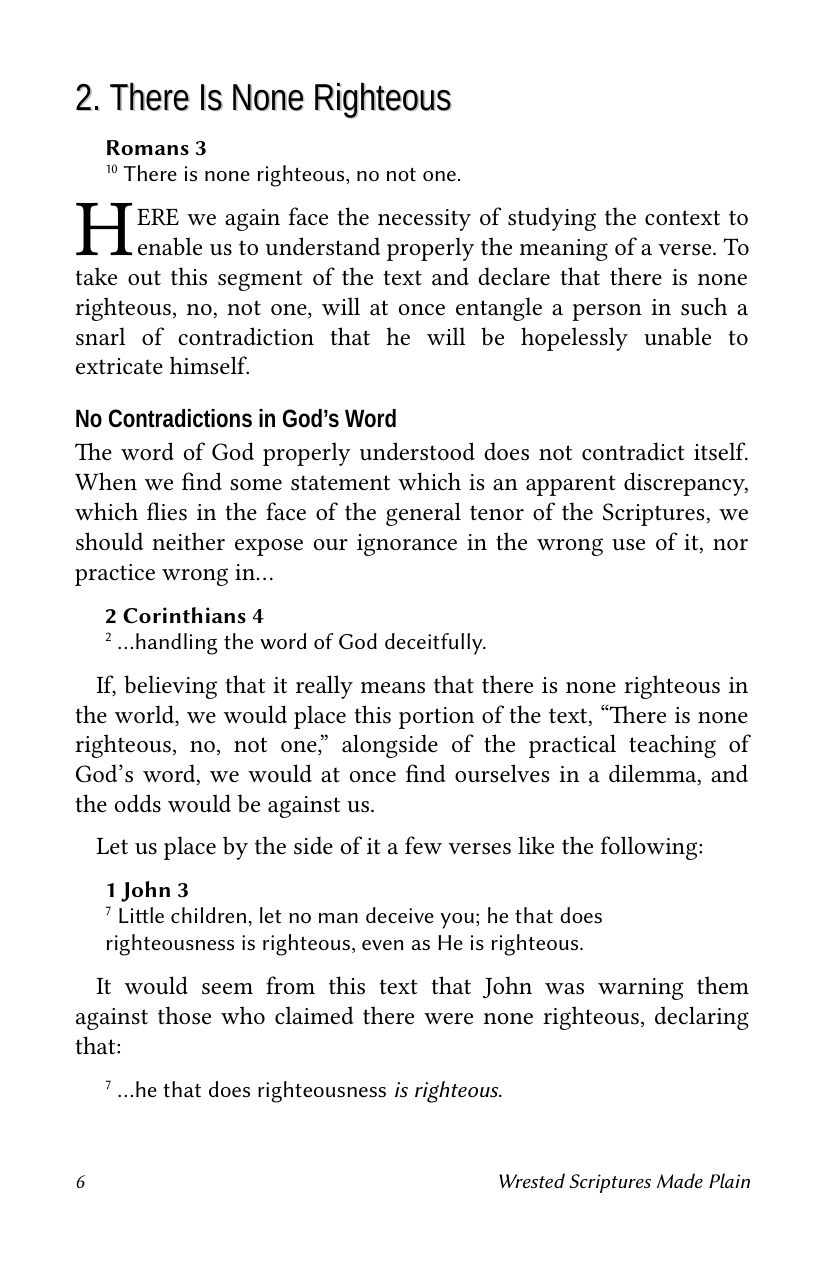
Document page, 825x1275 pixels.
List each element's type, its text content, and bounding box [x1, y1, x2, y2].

text 1 John 3 [105, 877, 750, 903]
text 2 ...handling the word of God deceitfully. [105, 629, 720, 655]
text 7 Little children, let no man deceive you; he that does righteousness is righteous, even as He is righteous. [105, 903, 720, 956]
text Let us place by the side of it a few verses like the following: [75, 832, 750, 861]
subtitle No Contradictions in God’s Word [75, 403, 750, 432]
text The word of God properly understood does not contradict itself. When we find some statement which is an apparent discrepancy, which flies in the face of the general tenor of the Scriptures, we should neither expose our ignorance in the wrong use of it, nor practice wrong in… [75, 438, 750, 586]
text 10 There is none righteous, no not one. [105, 161, 720, 187]
text 7 ...he that does righteousness is righteous. [105, 1077, 720, 1103]
title There Is None Righteous [75, 75, 750, 118]
text Romans 3 [105, 135, 750, 161]
text HERE we again face the necessity of studying the context to enable us to understand properly the meaning of a verse. To take out this segment of the text and declare that there is none righteous, no, not one, will at once entangle a person in such a snarl of contradiction that he will be hopelessly unable to extricate himself. [75, 203, 750, 381]
text If, believing that it really means that there is none righteous in the world, we would place this portion of the text, “There is none righteous, no, not one,” alongside of the practical teaching of God’s word, we would at once find ourselves in a dilemma, and the odds would be against us. [75, 671, 750, 819]
text It would seem from this text that John was warning them against those who claimed there were none righteous, declaring that: [75, 972, 750, 1060]
text 2 Corinthians 4 [105, 603, 750, 629]
